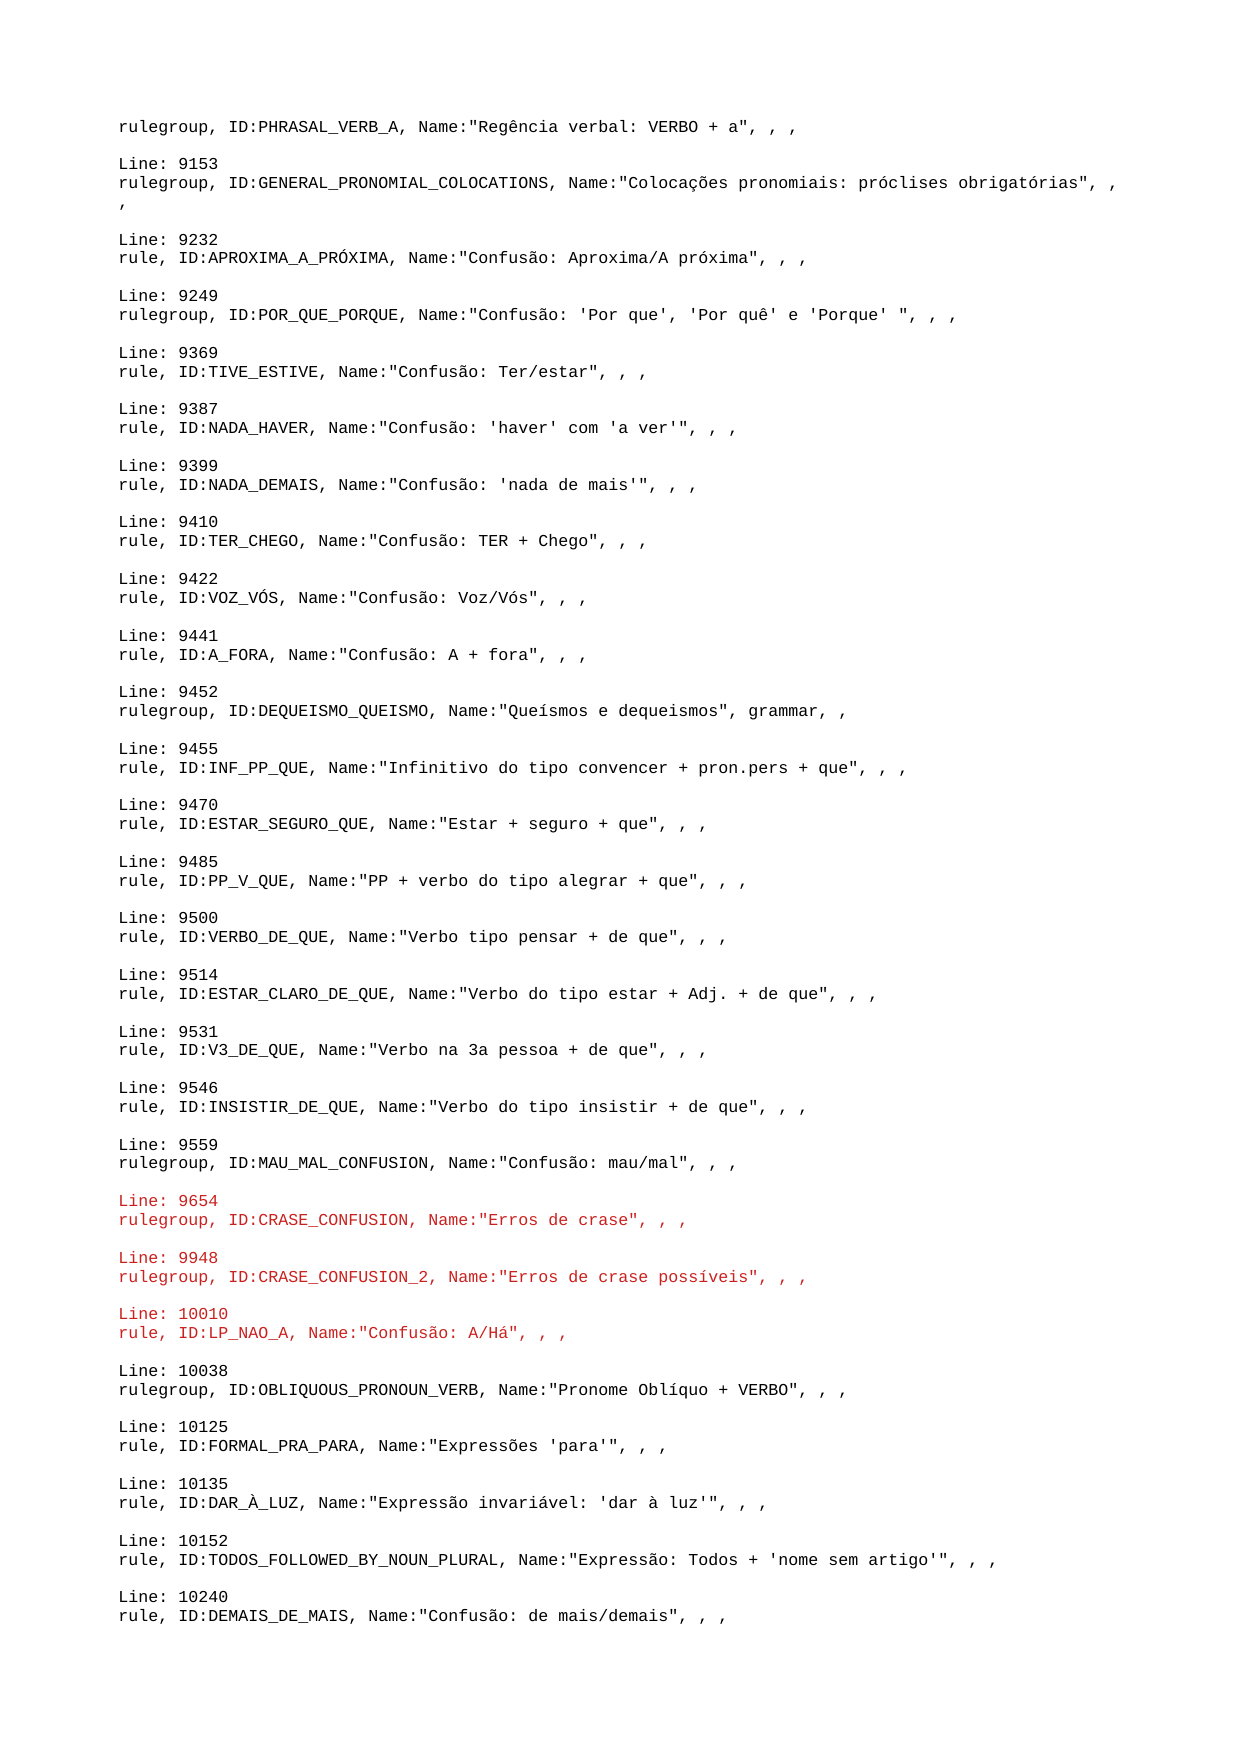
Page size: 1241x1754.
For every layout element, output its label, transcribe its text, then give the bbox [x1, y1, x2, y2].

text rule, ID:INSISTIR_DE_QUE, Name:"Verbo do tipo insistir + de que", , , [118, 1098, 1122, 1117]
text rulegroup, ID:CRASE_CONFUSION, Name:"Erros de crase", , , [118, 1212, 1122, 1231]
text Line: 9948 [118, 1249, 1122, 1268]
text Line: 9559 [118, 1136, 1122, 1155]
text rulegroup, ID:CRASE_CONFUSION_2, Name:"Erros de crase possíveis", , , [118, 1268, 1122, 1287]
text Line: 9546 [118, 1080, 1122, 1098]
text rulegroup, ID:POR_QUE_PORQUE, Name:"Confusão: 'Por que', 'Por quê' e 'Porque' ", , , [118, 307, 1122, 326]
text rule, ID:INF_PP_QUE, Name:"Infinitivo do tipo convencer + pron.pers + que", , , [118, 759, 1122, 778]
text Line: 10010 [118, 1306, 1122, 1325]
text Line: 9153 [118, 156, 1122, 175]
text Line: 9399 [118, 457, 1122, 476]
text rule, ID:ESTAR_SEGURO_QUE, Name:"Estar + seguro + que", , , [118, 816, 1122, 834]
text rule, ID:LP_NAO_A, Name:"Confusão: A/Há", , , [118, 1325, 1122, 1344]
text Line: 9452 [118, 684, 1122, 703]
text Line: 9441 [118, 627, 1122, 646]
text rule, ID:VERBO_DE_QUE, Name:"Verbo tipo pensar + de que", , , [118, 929, 1122, 948]
text Line: 9387 [118, 401, 1122, 420]
text rulegroup, ID:GENERAL_PRONOMIAL_COLOCATIONS, Name:"Colocações pronomiais: próclises obrigatórias", , , [118, 175, 1122, 212]
text Line: 9455 [118, 740, 1122, 759]
text rule, ID:V3_DE_QUE, Name:"Verbo na 3a pessoa + de que", , , [118, 1042, 1122, 1061]
text rule, ID:NADA_HAVER, Name:"Confusão: 'haver' com 'a ver'", , , [118, 420, 1122, 439]
text Line: 9531 [118, 1023, 1122, 1042]
text rule, ID:TER_CHEGO, Name:"Confusão: TER + Chego", , , [118, 533, 1122, 552]
text rule, ID:VOZ_VÓS, Name:"Confusão: Voz/Vós", , , [118, 589, 1122, 608]
text rule, ID:TIVE_ESTIVE, Name:"Confusão: Ter/estar", , , [118, 363, 1122, 382]
text rule, ID:FORMAL_PRA_PARA, Name:"Expressões 'para'", , , [118, 1438, 1122, 1457]
text Line: 10038 [118, 1362, 1122, 1381]
text rulegroup, ID:PHRASAL_VERB_A, Name:"Regência verbal: VERBO + a", , , [118, 118, 1122, 137]
text rule, ID:ESTAR_CLARO_DE_QUE, Name:"Verbo do tipo estar + Adj. + de que", , , [118, 985, 1122, 1004]
text Line: 9470 [118, 797, 1122, 816]
text rule, ID:PP_V_QUE, Name:"PP + verbo do tipo alegrar + que", , , [118, 872, 1122, 891]
text rulegroup, ID:OBLIQUOUS_PRONOUN_VERB, Name:"Pronome Oblíquo + VERBO", , , [118, 1381, 1122, 1400]
text rulegroup, ID:DEQUEISMO_QUEISMO, Name:"Queísmos e dequeismos", grammar, , [118, 703, 1122, 721]
text Line: 9410 [118, 514, 1122, 533]
text Line: 10240 [118, 1589, 1122, 1608]
text rulegroup, ID:MAU_MAL_CONFUSION, Name:"Confusão: mau/mal", , , [118, 1155, 1122, 1174]
text Line: 10135 [118, 1476, 1122, 1494]
text Line: 10152 [118, 1532, 1122, 1551]
text rule, ID:TODOS_FOLLOWED_BY_NOUN_PLURAL, Name:"Expressão: Todos + 'nome sem artigo'", , , [118, 1551, 1122, 1570]
text rule, ID:NADA_DEMAIS, Name:"Confusão: 'nada de mais'", , , [118, 476, 1122, 495]
text rule, ID:A_FORA, Name:"Confusão: A + fora", , , [118, 646, 1122, 665]
text Line: 9422 [118, 571, 1122, 589]
text Line: 10125 [118, 1419, 1122, 1438]
text Line: 9654 [118, 1193, 1122, 1212]
text Line: 9232 [118, 231, 1122, 250]
text Line: 9369 [118, 344, 1122, 363]
text rule, ID:APROXIMA_A_PRÓXIMA, Name:"Confusão: Aproxima/A próxima", , , [118, 250, 1122, 269]
text Line: 9500 [118, 910, 1122, 929]
text rule, ID:DAR_À_LUZ, Name:"Expressão invariável: 'dar à luz'", , , [118, 1494, 1122, 1513]
text rule, ID:DEMAIS_DE_MAIS, Name:"Confusão: de mais/demais", , , [118, 1608, 1122, 1626]
text Line: 9514 [118, 967, 1122, 985]
text Line: 9485 [118, 853, 1122, 872]
text Line: 9249 [118, 288, 1122, 307]
